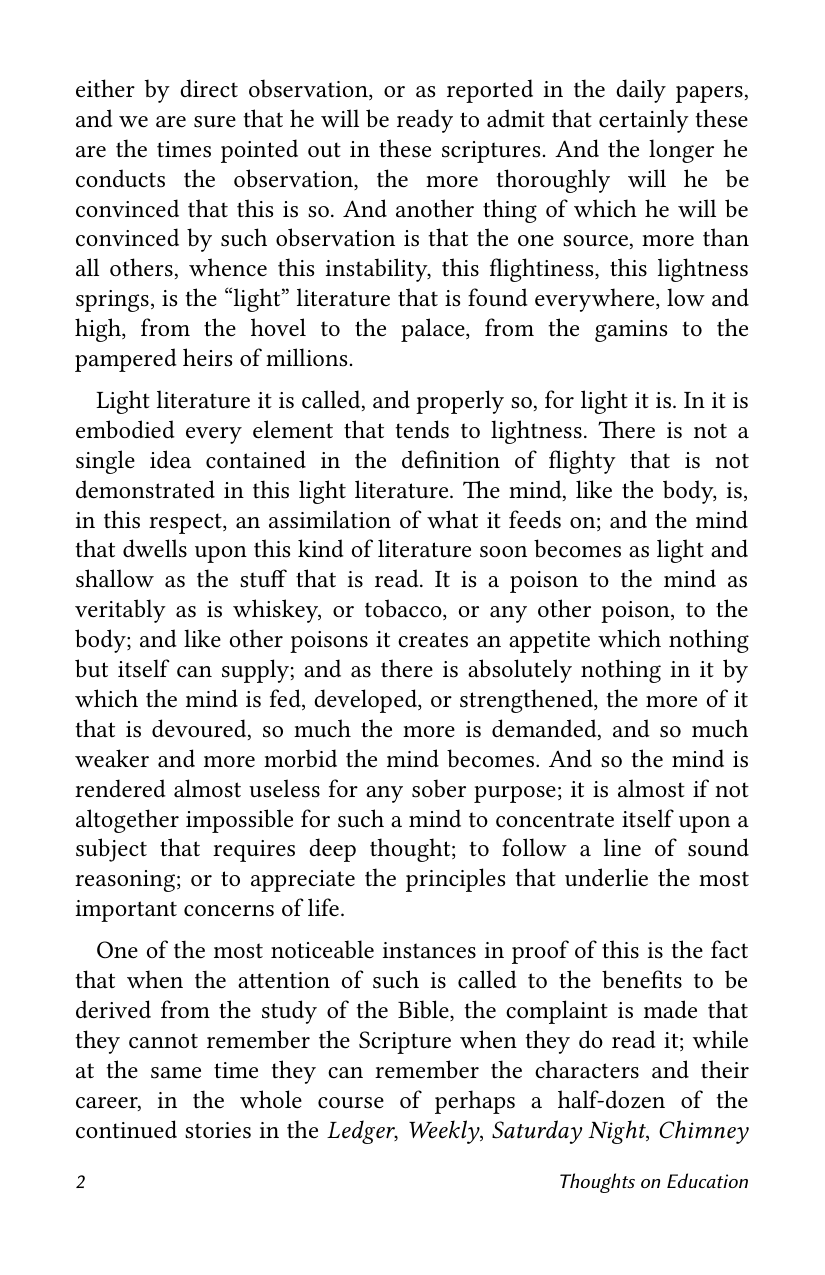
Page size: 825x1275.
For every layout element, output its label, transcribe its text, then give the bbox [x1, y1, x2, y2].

text One of the most noticeable instances in proof of this is the fact that when the attention of such is called to the benefits to be derived from the study of the Bible, the complaint is made that they cannot remember the Scripture when they do read it; while at the same time they can remember the characters and their career, in the whole course of perhaps a half-dozen of the continued stories in the Ledger, Weekly, Saturday Night, Chimney [75, 936, 750, 1144]
text either by direct observation, or as reported in the daily papers, and we are sure that he will be ready to admit that certainly these are the times pointed out in these scriptures. And the longer he conducts the observation, the more thoroughly will he be convinced that this is so. And another thing of which he will be convinced by such observation is that the one source, more than all others, whence this instability, this flightiness, this lightness springs, is the “light” literature that is found everywhere, low and high, from the hovel to the palace, from the gamins to the pampered heirs of millions. [75, 75, 750, 373]
text Light literature it is called, and properly so, for light it is. In it is embodied every element that tends to lightness. There is not a single idea contained in the definition of flighty that is not demonstrated in this light literature. The mind, like the body, is, in this respect, an assimilation of what it feeds on; and the mind that dwells upon this kind of literature soon becomes as light and shallow as the stuff that is read. It is a poison to the mind as veritably as is whiskey, or tobacco, or any other poison, to the body; and like other poisons it creates an appetite which nothing but itself can supply; and as there is absolutely nothing in it by which the mind is fed, developed, or strengthened, the more of it that is devoured, so much the more is demanded, and so much weaker and more morbid the mind becomes. And so the mind is rendered almost useless for any sober purpose; it is almost if not altogether impossible for such a mind to concentrate itself upon a subject that requires deep thought; to follow a line of sound reasoning; or to appreciate the principles that underlie the most important concerns of life. [75, 386, 750, 923]
